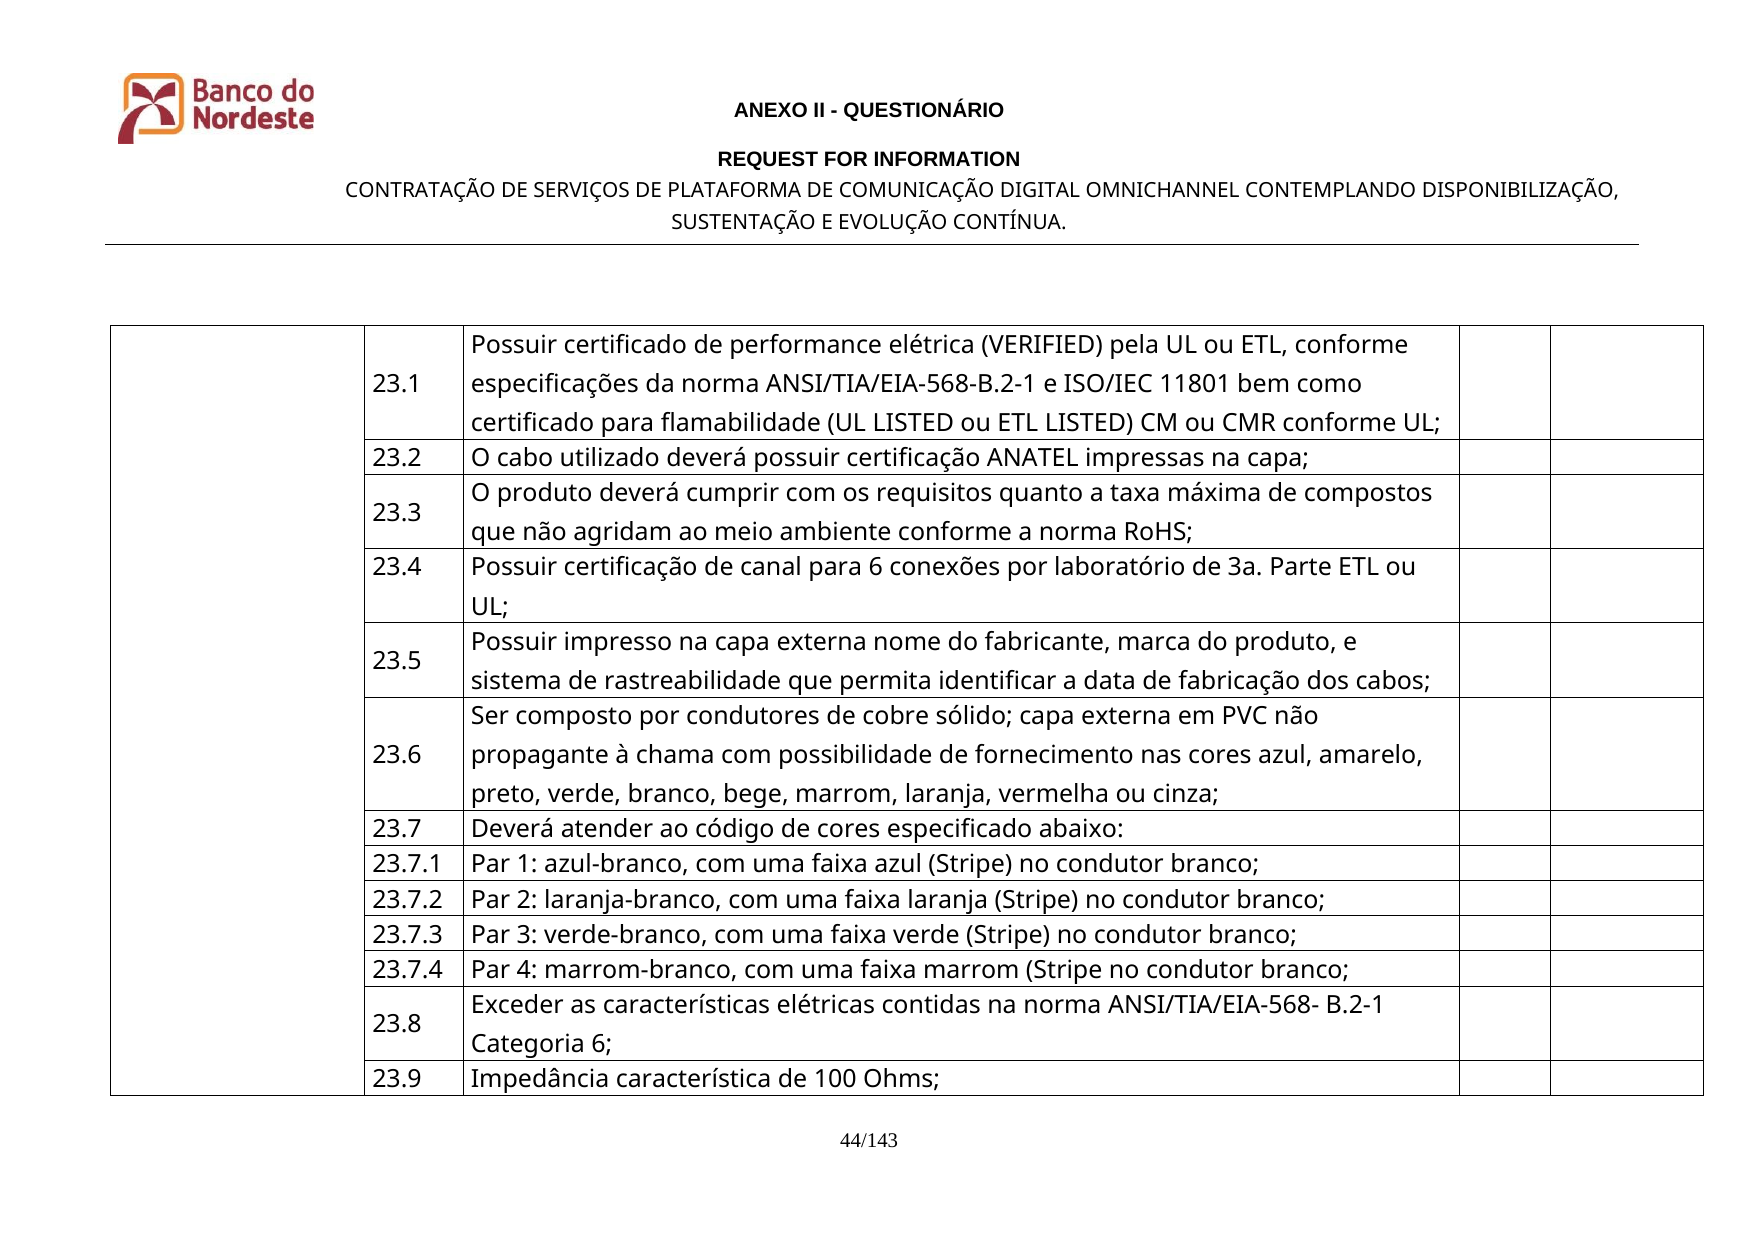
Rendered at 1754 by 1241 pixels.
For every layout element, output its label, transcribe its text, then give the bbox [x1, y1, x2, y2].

table_cell [1460, 549, 1550, 622]
table_cell O cabo utilizado deverá possuir certificação ANATEL impressas na capa; [464, 440, 1459, 474]
table_cell Par 4: marrom-branco, com uma faixa marrom (Stripe no condutor branco; [464, 951, 1459, 986]
table_cell Par 3: verde-branco, com uma faixa verde (Stripe) no condutor branco; [464, 916, 1459, 950]
table_cell 23.3 [365, 475, 463, 548]
table_cell 23.7 [365, 811, 463, 845]
table_cell [1460, 881, 1550, 915]
table_cell Exceder as características elétricas contidas na norma ANSI/TIA/EIA-568- B.2-1 Categoria 6; [464, 987, 1459, 1060]
table_cell [1460, 1061, 1550, 1095]
table_header 23.1 [365, 326, 463, 439]
table_cell Par 2: laranja-branco, com uma faixa laranja (Stripe) no condutor branco; [464, 881, 1459, 915]
table_cell [1551, 549, 1703, 622]
table_cell Ser composto por condutores de cobre sólido; capa externa em PVC não propagante à chama com possibilidade de fornecimento nas cores azul, amarelo, preto, verde, branco, bege, marrom, laranja, vermelha ou cinza; [464, 698, 1459, 810]
table_cell [1460, 811, 1550, 845]
table_cell 23.6 [365, 698, 463, 810]
table_cell Possuir certificação de canal para 6 conexões por laboratório de 3a. Parte ETL ou UL; [464, 549, 1459, 622]
table_cell [1460, 698, 1550, 810]
table_cell Deverá atender ao código de cores especificado abaixo: [464, 811, 1459, 845]
table_cell [1551, 440, 1703, 474]
table_cell 23.9 [365, 1061, 463, 1095]
picture [118, 73, 314, 144]
table_cell 23.2 [365, 440, 463, 474]
table_cell [1460, 987, 1550, 1060]
table_cell 23.7.2 [365, 881, 463, 915]
table_cell 23.7.4 [365, 951, 463, 986]
table_cell [1551, 623, 1703, 697]
table_header [1460, 326, 1550, 439]
table_cell [1551, 916, 1703, 950]
table_header [111, 326, 364, 1095]
table_cell 23.8 [365, 987, 463, 1060]
table_cell [1460, 623, 1550, 697]
table_cell [1460, 475, 1550, 548]
table_cell 23.4 [365, 549, 463, 622]
table_cell Par 1: azul-branco, com uma faixa azul (Stripe) no condutor branco; [464, 846, 1459, 880]
table_cell [1460, 440, 1550, 474]
table_cell Impedância característica de 100 Ohms; [464, 1061, 1459, 1095]
table_cell [1460, 916, 1550, 950]
table_cell [1551, 475, 1703, 548]
table_cell [1551, 881, 1703, 915]
table_cell [1551, 951, 1703, 986]
table_cell Possuir impresso na capa externa nome do fabricante, marca do produto, e sistema de rastreabilidade que permita identificar a data de fabricação dos cabos; [464, 623, 1459, 697]
table_cell [1551, 987, 1703, 1060]
table_cell [1551, 1061, 1703, 1095]
table_cell 23.7.3 [365, 916, 463, 950]
table_cell 23.7.1 [365, 846, 463, 880]
table_cell [1551, 846, 1703, 880]
table_header Possuir certificado de performance elétrica (VERIFIED) pela UL ou ETL, conforme especificações da norma ANSI/TIA/EIA-568-B.2-1 e ISO/IEC 11801 bem como certificado para flamabilidade (UL LISTED ou ETL LISTED) CM ou CMR conforme UL; [464, 326, 1459, 439]
table_cell O produto deverá cumprir com os requisitos quanto a taxa máxima de compostos que não agridam ao meio ambiente conforme a norma RoHS; [464, 475, 1459, 548]
table_cell [1551, 698, 1703, 810]
table_cell [1460, 951, 1550, 986]
table_cell 23.5 [365, 623, 463, 697]
table_cell [1551, 811, 1703, 845]
table_cell [1460, 846, 1550, 880]
table_header [1551, 326, 1703, 439]
